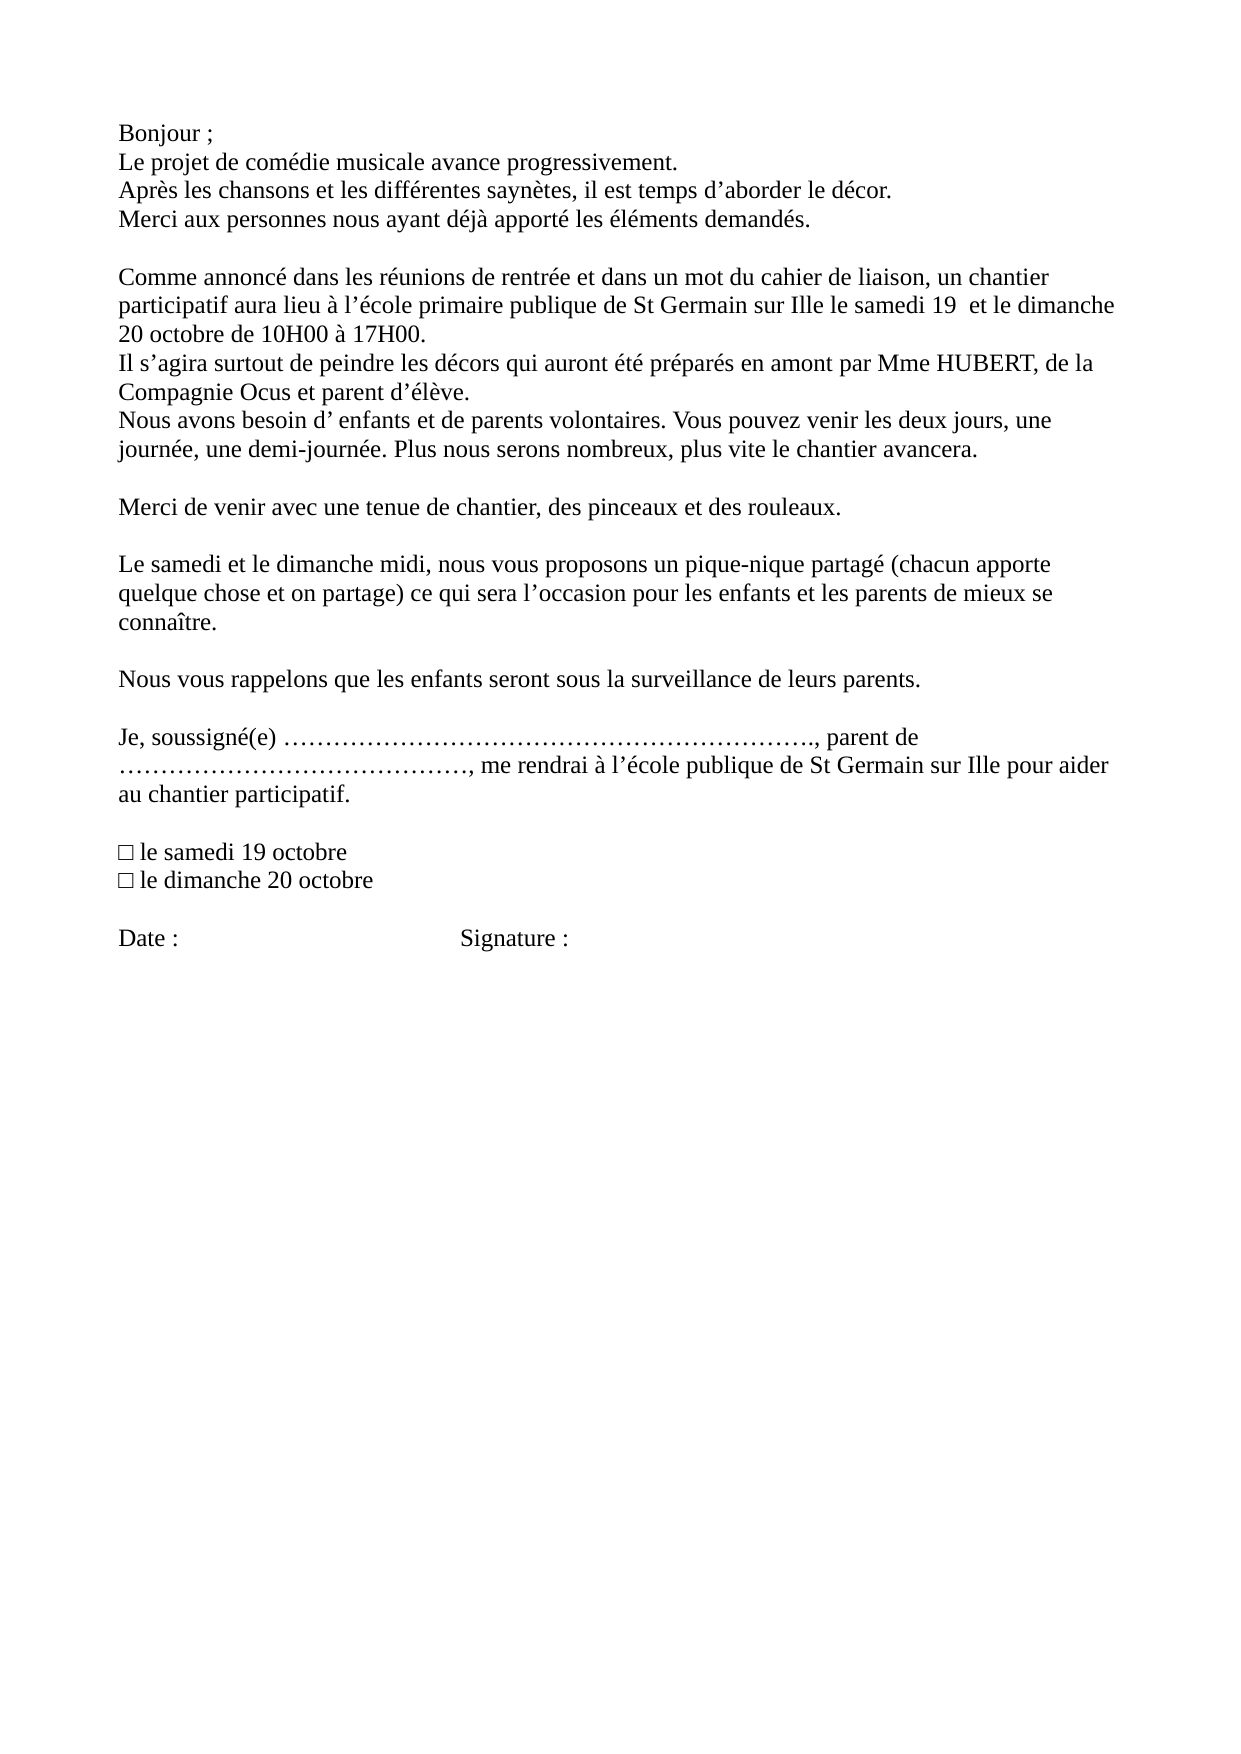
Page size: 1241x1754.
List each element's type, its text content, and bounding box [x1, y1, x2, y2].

text Nous avons besoin d’ enfants et de parents volontaires. Vous pouvez venir les deux jours, une journée, une demi-journée. Plus nous serons nombreux, plus vite le chantier avancera. [118, 406, 1122, 463]
text Je, soussigné(e) ………………………………………………………., parent de ……………………………………, me rendrai à l’école publique de St Germain sur Ille pour aider au chantier participatif. [118, 722, 1122, 808]
text Bonjour ; [118, 118, 1122, 147]
text Il s’agira surtout de peindre les décors qui auront été préparés en amont par Mme HUBERT, de la Compagnie Ocus et parent d’élève. [118, 348, 1122, 406]
text Après les chansons et les différentes saynètes, il est temps d’aborder le décor. [118, 176, 1122, 204]
text Merci de venir avec une tenue de chantier, des pinceaux et des rouleaux. [118, 492, 1122, 521]
text □ le samedi 19 octobre [118, 837, 1122, 866]
text Date : Signature : [118, 923, 1122, 952]
text Le projet de comédie musicale avance progressivement. [118, 147, 1122, 176]
text □ le dimanche 20 octobre [118, 866, 1122, 894]
text Le samedi et le dimanche midi, nous vous proposons un pique-nique partagé (chacun apporte quelque chose et on partage) ce qui sera l’occasion pour les enfants et les parents de mieux se connaître. [118, 549, 1122, 636]
text Merci aux personnes nous ayant déjà apporté les éléments demandés. [118, 204, 1122, 233]
text Nous vous rappelons que les enfants seront sous la surveillance de leurs parents. [118, 664, 1122, 693]
text Comme annoncé dans les réunions de rentrée et dans un mot du cahier de liaison, un chantier participatif aura lieu à l’école primaire publique de St Germain sur Ille le samedi 19 et le dimanche 20 octobre de 10H00 à 17H00. [118, 262, 1122, 348]
